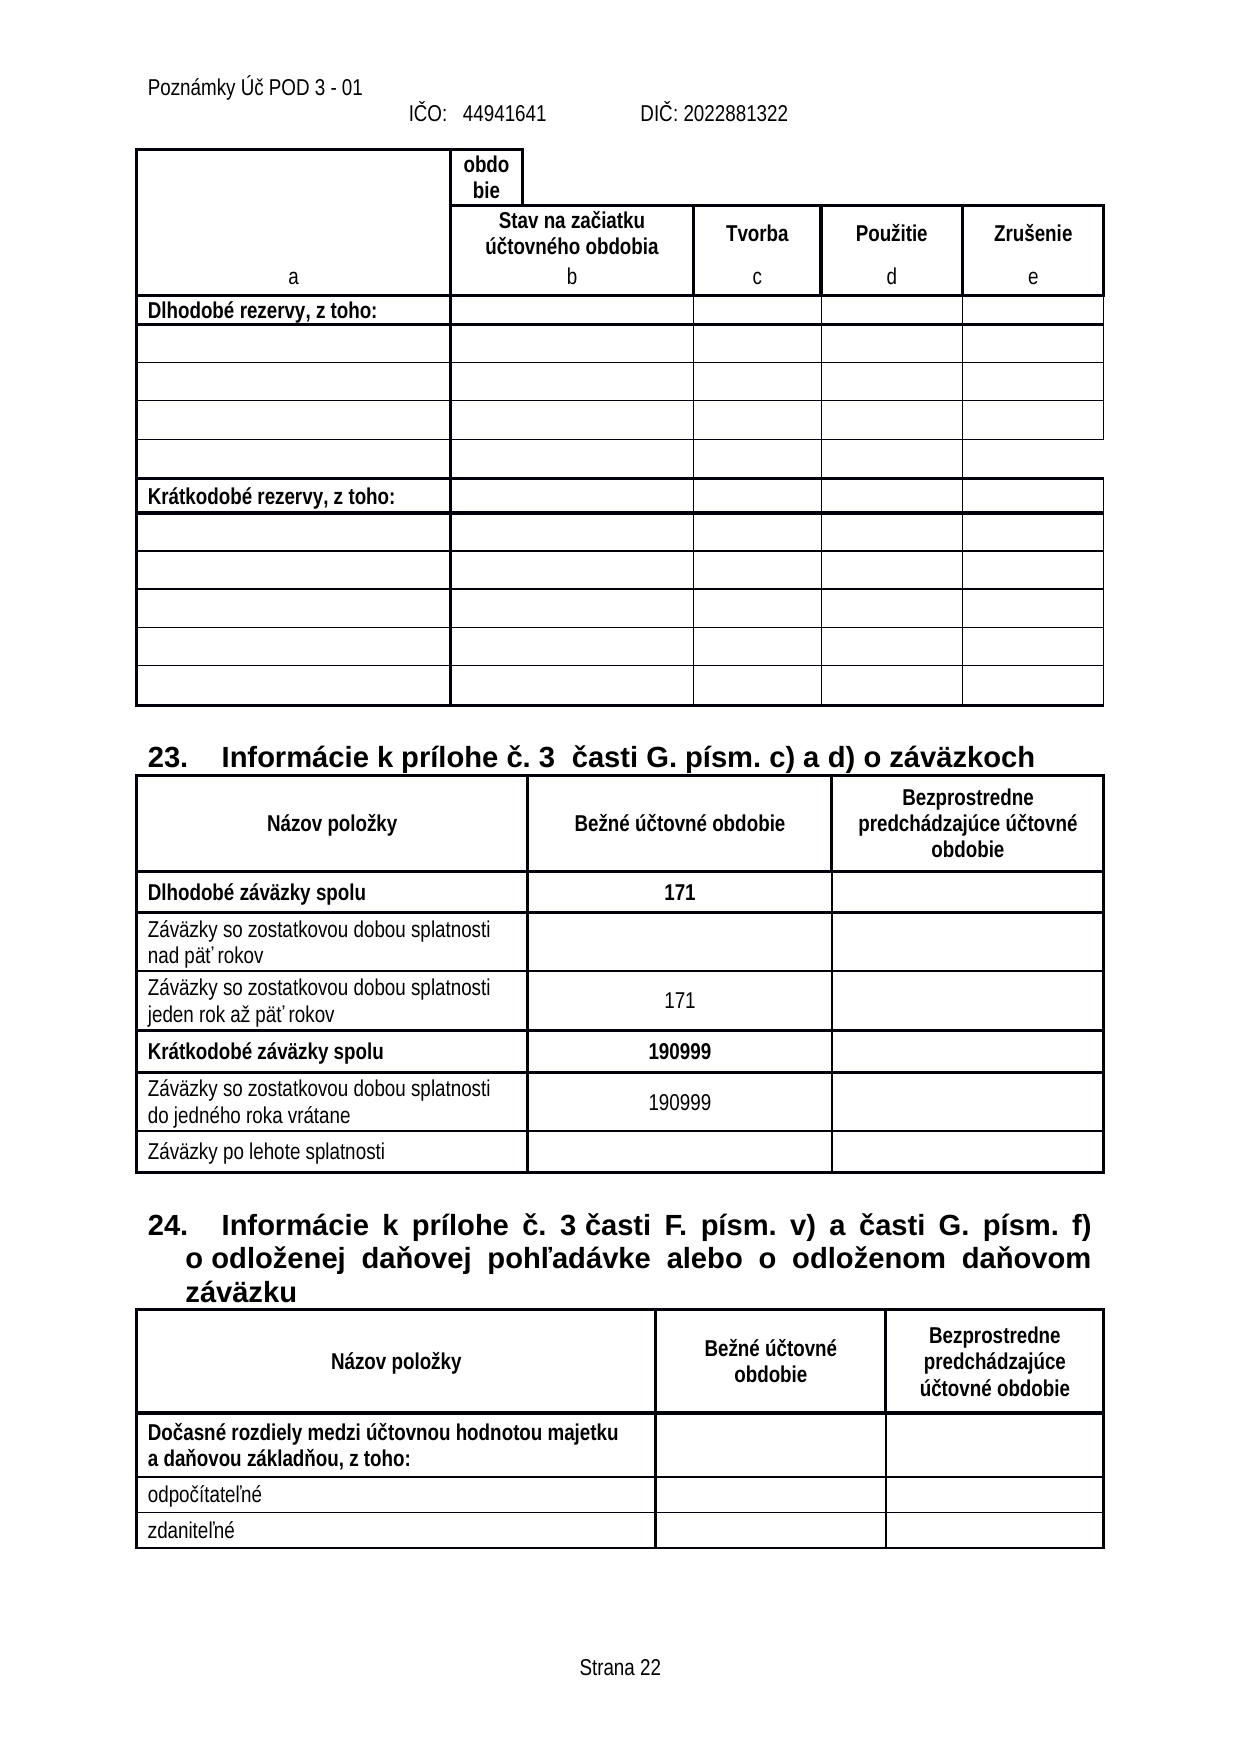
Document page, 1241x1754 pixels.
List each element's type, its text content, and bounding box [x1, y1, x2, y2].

table_cell [822, 666, 962, 704]
table_cell [822, 628, 962, 665]
table_cell [694, 628, 821, 665]
table_cell [963, 401, 1103, 439]
table_cell Dočasné rozdiely medzi účtovnou hodnotou majetku a daňovou základňou, z toho: [138, 1415, 654, 1476]
table_cell [822, 590, 962, 627]
table_cell [529, 914, 831, 970]
table_cell Stav na začiatku účtovného obdobia [452, 207, 692, 259]
table_cell [694, 666, 821, 704]
table_cell [694, 297, 821, 323]
table_cell [138, 440, 449, 477]
table_cell Záväzky po lehote splatnosti [138, 1132, 526, 1171]
table_cell [887, 1415, 1102, 1476]
table_header Bezprostredne predchádzajúce účtovné obdobie [833, 777, 1102, 870]
table_cell c [695, 259, 819, 294]
table_cell [694, 590, 821, 627]
table_cell [822, 326, 962, 362]
table_cell [657, 1513, 885, 1547]
table_cell [452, 552, 693, 588]
table_cell [452, 326, 693, 362]
table_cell [452, 440, 693, 477]
table_cell [452, 628, 693, 665]
table_cell [694, 326, 821, 362]
table_cell [694, 401, 821, 439]
table_cell [963, 440, 1104, 477]
table_header [138, 151, 449, 259]
table_cell Použitie [823, 207, 961, 259]
table_cell e [964, 259, 1102, 294]
table_cell Zrušenie [964, 207, 1102, 259]
table_cell [694, 440, 821, 477]
table_cell [833, 914, 1102, 970]
title Informácie k prílohe č. 3 časti F. písm. v) a časti G. písm. f) o odloženej daňovej pohľadávke alebo o odloženom daňovom záväzku [148, 1208, 1092, 1308]
table_cell [833, 972, 1102, 1029]
table_cell 190999 [529, 1032, 831, 1071]
table_cell [138, 590, 449, 627]
table_cell [963, 590, 1103, 627]
table_cell [963, 363, 1103, 400]
table_header Bežné účtovné obdobie [657, 1311, 884, 1411]
table_cell [452, 363, 693, 400]
table_cell [833, 1074, 1102, 1129]
table_cell [694, 480, 821, 511]
table_cell b [452, 259, 692, 294]
title Informácie k prílohe č. 3 časti G. písm. c) a d) o záväzkoch [148, 740, 1092, 774]
table_cell [657, 1415, 885, 1476]
table_cell [833, 1132, 1102, 1171]
table_header Názov položky [138, 1311, 654, 1411]
table_cell a [138, 259, 449, 294]
table_cell Záväzky so zostatkovou dobou splatnosti jeden rok až päť rokov [138, 972, 526, 1029]
table_cell Záväzky so zostatkovou dobou splatnosti nad päť rokov [138, 914, 526, 970]
table_header Bežné účtovné obdobie [529, 777, 830, 870]
table_cell [138, 515, 449, 550]
table_cell [822, 401, 962, 439]
table_cell [822, 363, 962, 400]
table_cell [452, 666, 693, 704]
table_cell [452, 590, 693, 627]
table_cell [887, 1478, 1102, 1512]
table_cell [452, 297, 693, 323]
table_header Názov položky [138, 777, 526, 870]
table_cell [657, 1478, 885, 1512]
table_cell odpočítateľné [138, 1478, 654, 1512]
table_cell 171 [529, 873, 831, 911]
table_cell d [823, 259, 961, 294]
table_cell [963, 628, 1103, 665]
table_cell [833, 1032, 1102, 1071]
table_cell [963, 552, 1103, 588]
table_cell [822, 480, 962, 511]
table_cell [694, 515, 821, 550]
table_cell [963, 297, 1103, 323]
table_cell [963, 666, 1103, 704]
table_cell [694, 552, 821, 588]
table_cell [138, 628, 449, 665]
table_cell [963, 480, 1103, 511]
table_cell [887, 1513, 1102, 1547]
table_cell Krátkodobé rezervy, z toho: [138, 480, 449, 511]
table_cell Krátkodobé záväzky spolu [138, 1032, 526, 1071]
table_cell [138, 326, 449, 362]
table_cell 190999 [529, 1074, 831, 1129]
table_header obdobie [452, 151, 521, 203]
table_cell Dlhodobé záväzky spolu [138, 873, 526, 911]
table_cell [963, 326, 1103, 362]
table_cell [833, 873, 1102, 911]
table_cell 171 [529, 972, 831, 1029]
table_cell zdaniteľné [138, 1513, 654, 1547]
table_cell [452, 515, 693, 550]
table_cell [138, 363, 449, 400]
table_cell [138, 552, 449, 588]
table_cell [138, 401, 449, 439]
table_cell [822, 297, 962, 323]
table_cell [452, 480, 693, 511]
table_cell [452, 401, 693, 439]
table_cell Záväzky so zostatkovou dobou splatnosti do jedného roka vrátane [138, 1074, 526, 1129]
table_cell Dlhodobé rezervy, z toho: [138, 297, 449, 323]
table_cell [694, 363, 821, 400]
table_cell [822, 515, 962, 550]
table_cell [529, 1132, 831, 1171]
table_cell [963, 515, 1103, 550]
table_cell Tvorba [695, 207, 819, 259]
table_cell [138, 666, 449, 704]
table_cell [822, 440, 962, 477]
table_header Bezprostredne predchádzajúce účtovné obdobie [887, 1311, 1102, 1411]
table_cell [822, 552, 962, 588]
